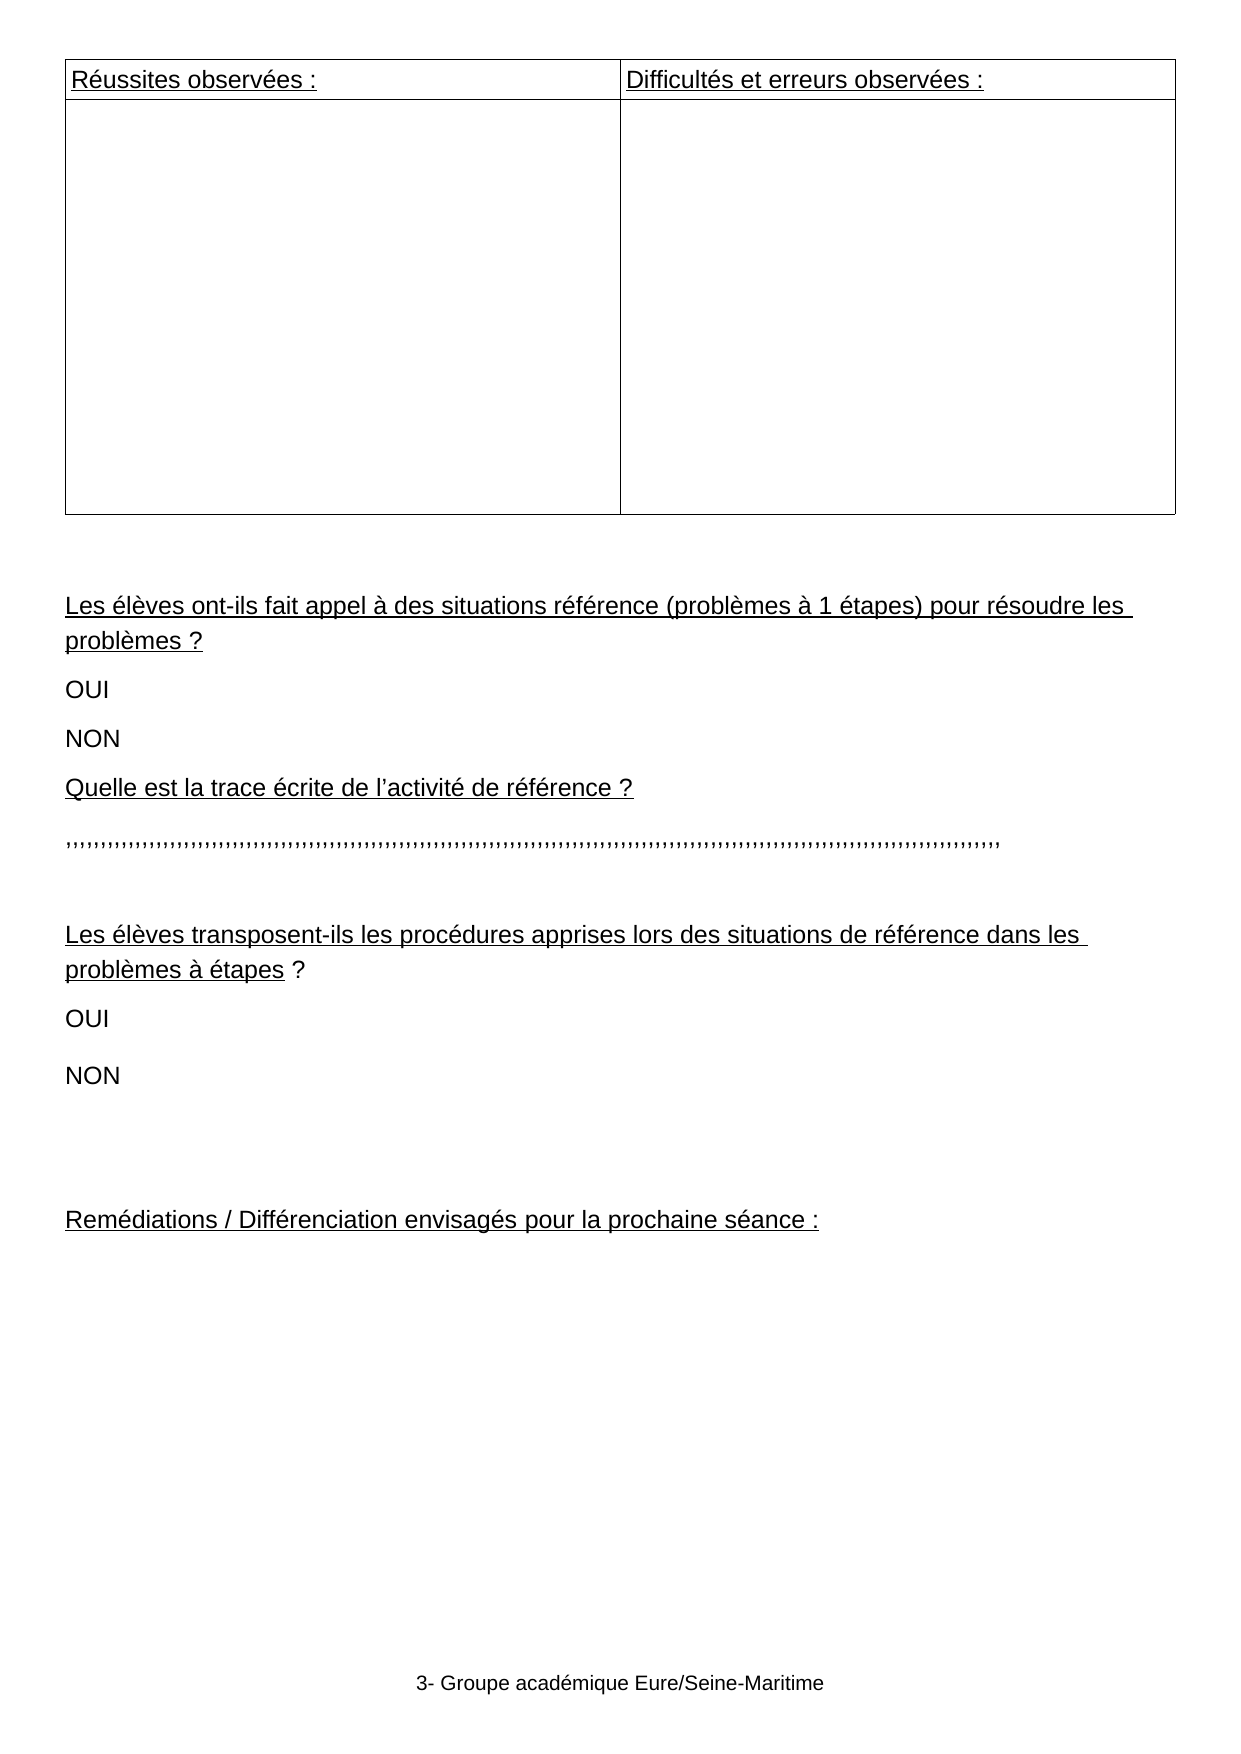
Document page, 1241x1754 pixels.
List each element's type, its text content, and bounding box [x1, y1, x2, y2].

text OUI [65, 1004, 1175, 1032]
text Quelle est la trace écrite de l’activité de référence ? [65, 773, 1175, 802]
text Remédiations / Différenciation envisagés pour la prochaine séance : [65, 1205, 1175, 1234]
text OUI [65, 675, 1175, 704]
text NON [65, 724, 1175, 753]
table_cell [621, 100, 1175, 513]
text ,,,,,,,,,,,,,,,,,,,,,,,,,,,,,,,,,,,,,,,,,,,,,,,,,,,,,,,,,,,,,,,,,,,,,,,,,,,,,,,,,,,,,,,,,,,,,,,,,,,,,,,,,,,,,,,,,,,,,,,,,,,,,,,,,,,,,,, [65, 822, 1175, 851]
text NON [65, 1061, 1175, 1090]
table_header Difficultés et erreurs observées : [621, 60, 1175, 99]
table_cell [66, 100, 620, 513]
text Les élèves transposent-ils les procédures apprises lors des situations de référence dans les problèmes à étapes ? [65, 920, 1175, 983]
text Les élèves ont-ils fait appel à des situations référence (problèmes à 1 étapes) pour résoudre les problèmes ? [65, 591, 1175, 654]
table_header Réussites observées : [66, 60, 620, 99]
